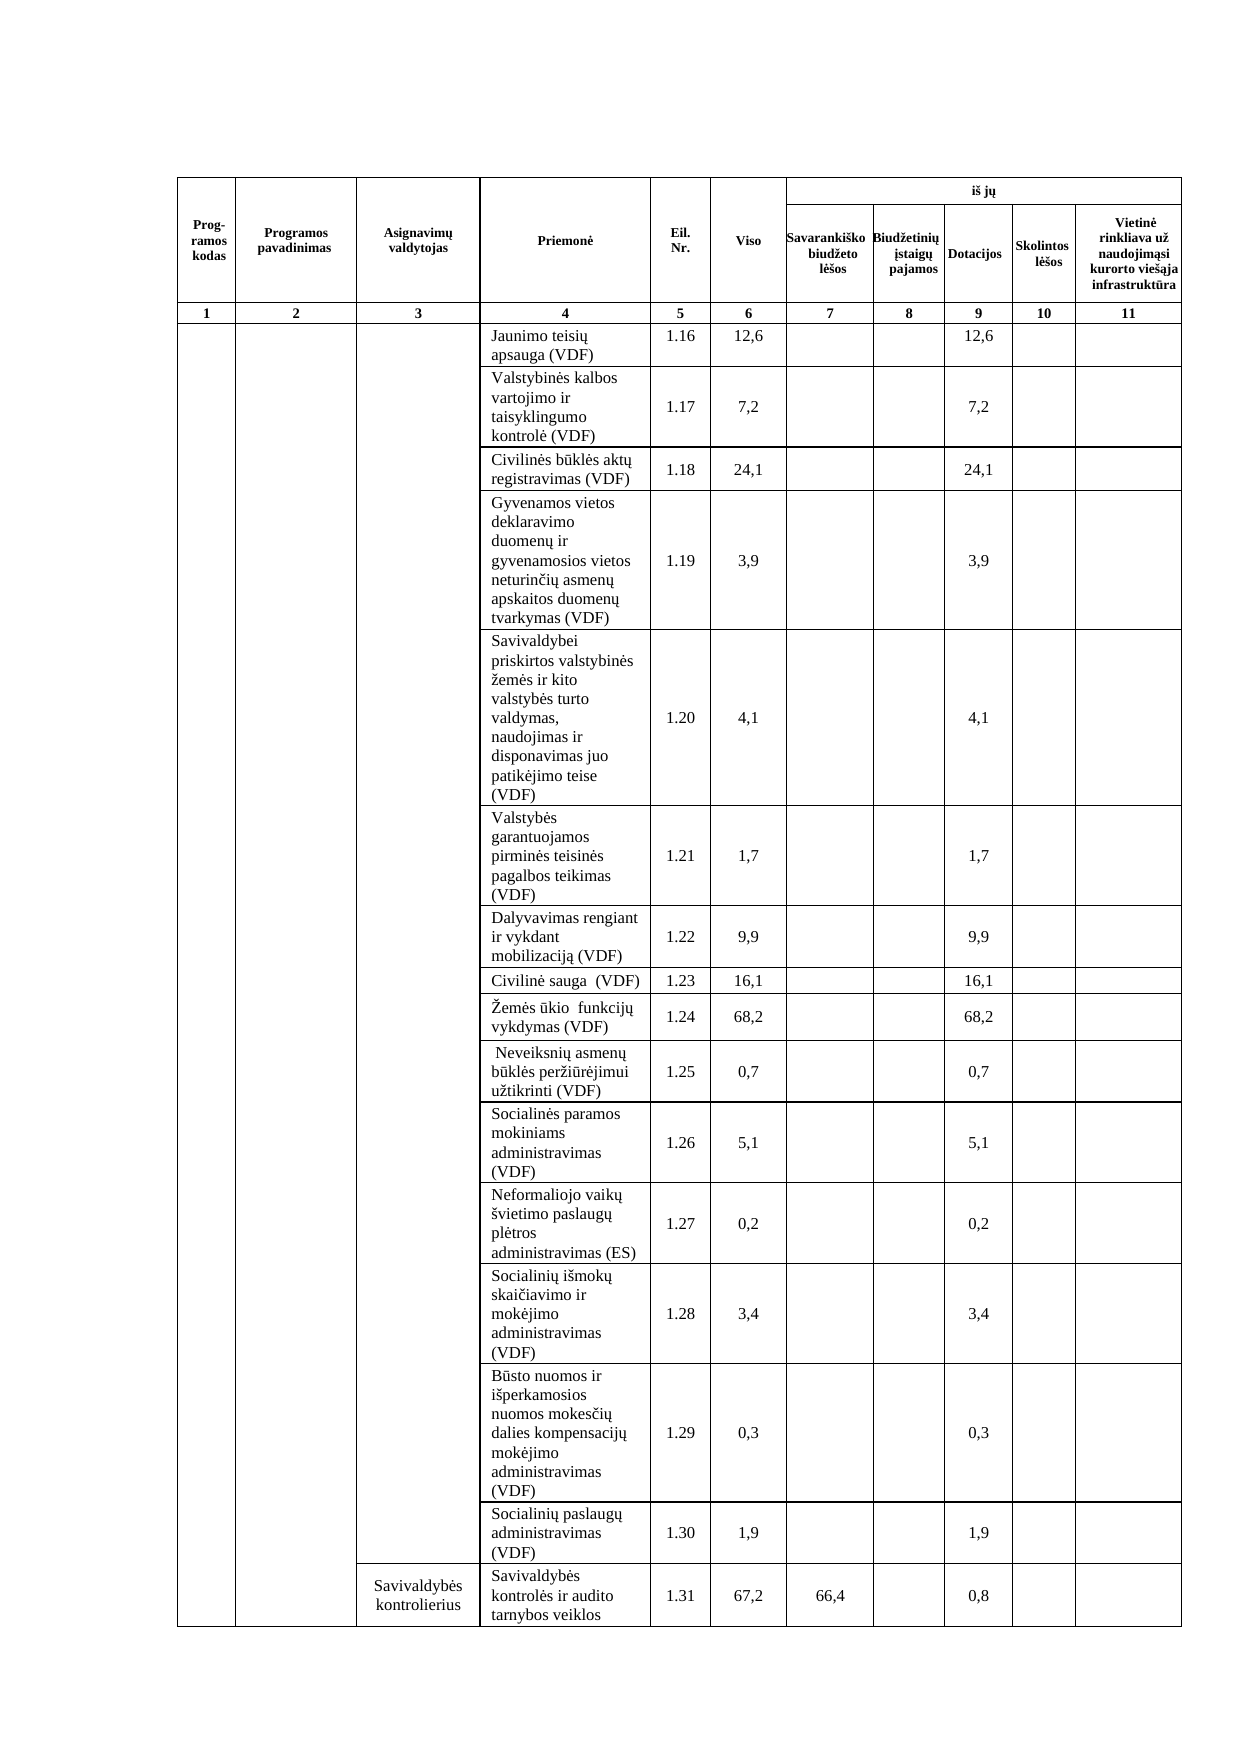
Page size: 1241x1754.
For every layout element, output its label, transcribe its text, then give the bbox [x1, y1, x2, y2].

table_cell Gyvenamos vietos deklaravimo duomenų ir gyvenamosios vietos neturinčių asmenų apskaitos duomenų tvarkymas (VDF) [481, 491, 650, 628]
table_cell 1.24 [651, 994, 710, 1040]
table_cell Socialinių išmokų skaičiavimo ir mokėjimo administravimas (VDF) [481, 1264, 650, 1363]
table_cell Valstybės garantuojamos pirminės teisinės pagalbos teikimas (VDF) [481, 806, 650, 905]
table_cell [1076, 367, 1181, 446]
table_cell [787, 968, 873, 993]
table_cell 9,9 [711, 906, 786, 967]
table_cell 12,6 [945, 324, 1012, 366]
table_cell 16,1 [711, 968, 786, 993]
table_cell Socialinių paslaugų administravimas (VDF) [481, 1503, 650, 1563]
table_cell 3,9 [945, 491, 1012, 628]
table_cell [1076, 1564, 1181, 1626]
table_cell [1013, 994, 1075, 1040]
table_cell [874, 906, 944, 967]
table_cell [787, 806, 873, 905]
table_cell [1013, 448, 1075, 490]
table_cell [874, 367, 944, 446]
table_cell 1.26 [651, 1103, 710, 1182]
table_cell [874, 491, 944, 628]
table_cell [874, 994, 944, 1040]
table_cell Savarankiško biudžeto lėšos [787, 205, 873, 302]
table_cell 3,4 [711, 1264, 786, 1363]
table_cell 68,2 [711, 994, 786, 1040]
table_cell [1013, 906, 1075, 967]
table_cell Biudžetinių įstaigų pajamos [874, 205, 944, 302]
table_cell 0,7 [711, 1041, 786, 1101]
table_cell 7 [787, 303, 873, 323]
table_cell [1076, 906, 1181, 967]
table_cell 0,2 [711, 1183, 786, 1263]
table_cell [178, 324, 235, 1626]
table_cell [1013, 1183, 1075, 1263]
table_cell [1013, 367, 1075, 446]
table_cell 2 [236, 303, 356, 323]
table_cell 1.19 [651, 491, 710, 628]
table_cell [787, 906, 873, 967]
table_cell Savivaldybei priskirtos valstybinės žemės ir kito valstybės turto valdymas, naudojimas ir disponavimas juo patikėjimo teise (VDF) [481, 630, 650, 805]
table_cell [1013, 968, 1075, 993]
table_cell 1 [178, 303, 235, 323]
table_cell [1076, 1264, 1181, 1363]
table_cell [1076, 1364, 1181, 1501]
table_cell 6 [711, 303, 786, 323]
table_cell 7,2 [945, 367, 1012, 446]
table_cell 0,3 [945, 1364, 1012, 1501]
table_cell 9 [945, 303, 1012, 323]
table_header iš jų [787, 178, 1181, 204]
table_cell 4,1 [711, 630, 786, 805]
table_cell 0,3 [711, 1364, 786, 1501]
table_cell [1013, 630, 1075, 805]
table_cell 24,1 [711, 448, 786, 490]
table_header Programos pavadinimas [236, 178, 356, 302]
table_cell [874, 448, 944, 490]
table_cell [1013, 1564, 1075, 1626]
table_cell [1013, 1503, 1075, 1563]
table_cell [874, 1503, 944, 1563]
table_cell [874, 968, 944, 993]
table_header Prog-ramos kodas [178, 178, 235, 302]
table_cell [874, 1041, 944, 1101]
table_cell [787, 630, 873, 805]
table_cell 1,7 [945, 806, 1012, 905]
table_cell Būsto nuomos ir išperkamosios nuomos mokesčių dalies kompensacijų mokėjimo administravimas (VDF) [481, 1364, 650, 1501]
table_cell [787, 448, 873, 490]
table_cell [874, 1183, 944, 1263]
table_cell 4 [481, 303, 650, 323]
table_cell 1.21 [651, 806, 710, 905]
table_cell [1013, 806, 1075, 905]
table_cell [1076, 448, 1181, 490]
table_cell [236, 324, 356, 1626]
table_cell 1,9 [945, 1503, 1012, 1563]
table_cell 66,4 [787, 1564, 873, 1626]
table_cell [1013, 491, 1075, 628]
table_cell [357, 324, 479, 1563]
table_cell Skolintos lėšos [1013, 205, 1075, 302]
table_cell 0,8 [945, 1564, 1012, 1626]
table_cell 1.31 [651, 1564, 710, 1626]
table_cell [787, 491, 873, 628]
table_cell 1.20 [651, 630, 710, 805]
table_cell [787, 994, 873, 1040]
table_cell [1013, 1264, 1075, 1363]
table_cell 1.22 [651, 906, 710, 967]
table_cell Dalyvavimas rengiant ir vykdant mobilizaciją (VDF) [481, 906, 650, 967]
table_cell 16,1 [945, 968, 1012, 993]
table_cell Savivaldybės kontrolės ir audito tarnybos veiklos [481, 1564, 650, 1626]
table_cell Civilinė sauga (VDF) [481, 968, 650, 993]
table_cell 24,1 [945, 448, 1012, 490]
table_cell [1076, 806, 1181, 905]
table_cell 1.29 [651, 1364, 710, 1501]
table_cell 5,1 [711, 1103, 786, 1182]
table_cell [874, 1103, 944, 1182]
table_cell Neveiksnių asmenų būklės peržiūrėjimui užtikrinti (VDF) [481, 1041, 650, 1101]
table_cell 0,7 [945, 1041, 1012, 1101]
table_cell 1,7 [711, 806, 786, 905]
table_cell [1013, 1103, 1075, 1182]
table_cell 1.18 [651, 448, 710, 490]
table_cell [874, 806, 944, 905]
table_cell 11 [1076, 303, 1181, 323]
table_cell [787, 1041, 873, 1101]
table_cell Civilinės būklės aktų registravimas (VDF) [481, 448, 650, 490]
table_cell Neformaliojo vaikų švietimo paslaugų plėtros administravimas (ES) [481, 1183, 650, 1263]
table_cell [1076, 1503, 1181, 1563]
table_cell [1076, 1183, 1181, 1263]
table_cell 1.23 [651, 968, 710, 993]
table_cell [787, 1503, 873, 1563]
table_cell [1076, 968, 1181, 993]
table_cell 3,9 [711, 491, 786, 628]
table_cell [1076, 1041, 1181, 1101]
table_cell [874, 1364, 944, 1501]
table_cell 4,1 [945, 630, 1012, 805]
table_cell [874, 1264, 944, 1363]
table_cell [874, 324, 944, 366]
table_cell [787, 1103, 873, 1182]
table_cell 7,2 [711, 367, 786, 446]
table_cell 8 [874, 303, 944, 323]
table_cell 1.17 [651, 367, 710, 446]
table_header Eil. Nr. [651, 178, 710, 302]
table_cell Socialinės paramos mokiniams administravimas (VDF) [481, 1103, 650, 1182]
table_cell [1076, 630, 1181, 805]
table_cell [787, 367, 873, 446]
table_header Viso [711, 178, 786, 302]
table_cell [1076, 1103, 1181, 1182]
table_header Asignavimų valdytojas [357, 178, 479, 302]
table_cell [1076, 994, 1181, 1040]
table_cell 3 [357, 303, 479, 323]
table_cell 1.25 [651, 1041, 710, 1101]
table_cell Vietinė rinkliava už naudojimąsi kurorto viešąja infrastruktūra [1076, 205, 1181, 302]
table_cell [1076, 324, 1181, 366]
table_cell [1013, 1041, 1075, 1101]
table_cell 12,6 [711, 324, 786, 366]
table_cell [787, 1183, 873, 1263]
table_cell 5 [651, 303, 710, 323]
table_cell [787, 1364, 873, 1501]
table_cell [874, 630, 944, 805]
table_cell 9,9 [945, 906, 1012, 967]
table_cell Žemės ūkio funkcijų vykdymas (VDF) [481, 994, 650, 1040]
table_cell [787, 324, 873, 366]
table_cell 1,9 [711, 1503, 786, 1563]
table_cell 1.27 [651, 1183, 710, 1263]
table_cell 3,4 [945, 1264, 1012, 1363]
table_cell Dotacijos [945, 205, 1012, 302]
table_cell [1076, 491, 1181, 628]
table_cell 68,2 [945, 994, 1012, 1040]
table_cell [874, 1564, 944, 1626]
table_cell Jaunimo teisių apsauga (VDF) [481, 324, 650, 366]
table_header Priemonė [481, 178, 650, 302]
table_cell 0,2 [945, 1183, 1012, 1263]
table_cell Valstybinės kalbos vartojimo ir taisyklingumo kontrolė (VDF) [481, 367, 650, 446]
table_cell [1013, 324, 1075, 366]
table_cell 67,2 [711, 1564, 786, 1626]
table_cell [787, 1264, 873, 1363]
table_cell 10 [1013, 303, 1075, 323]
table_cell [1013, 1364, 1075, 1501]
table_cell 1.30 [651, 1503, 710, 1563]
table_cell Savivaldybės kontrolierius [357, 1564, 479, 1626]
table_cell 1.16 [651, 324, 710, 366]
table_cell 1.28 [651, 1264, 710, 1363]
table_cell 5,1 [945, 1103, 1012, 1182]
